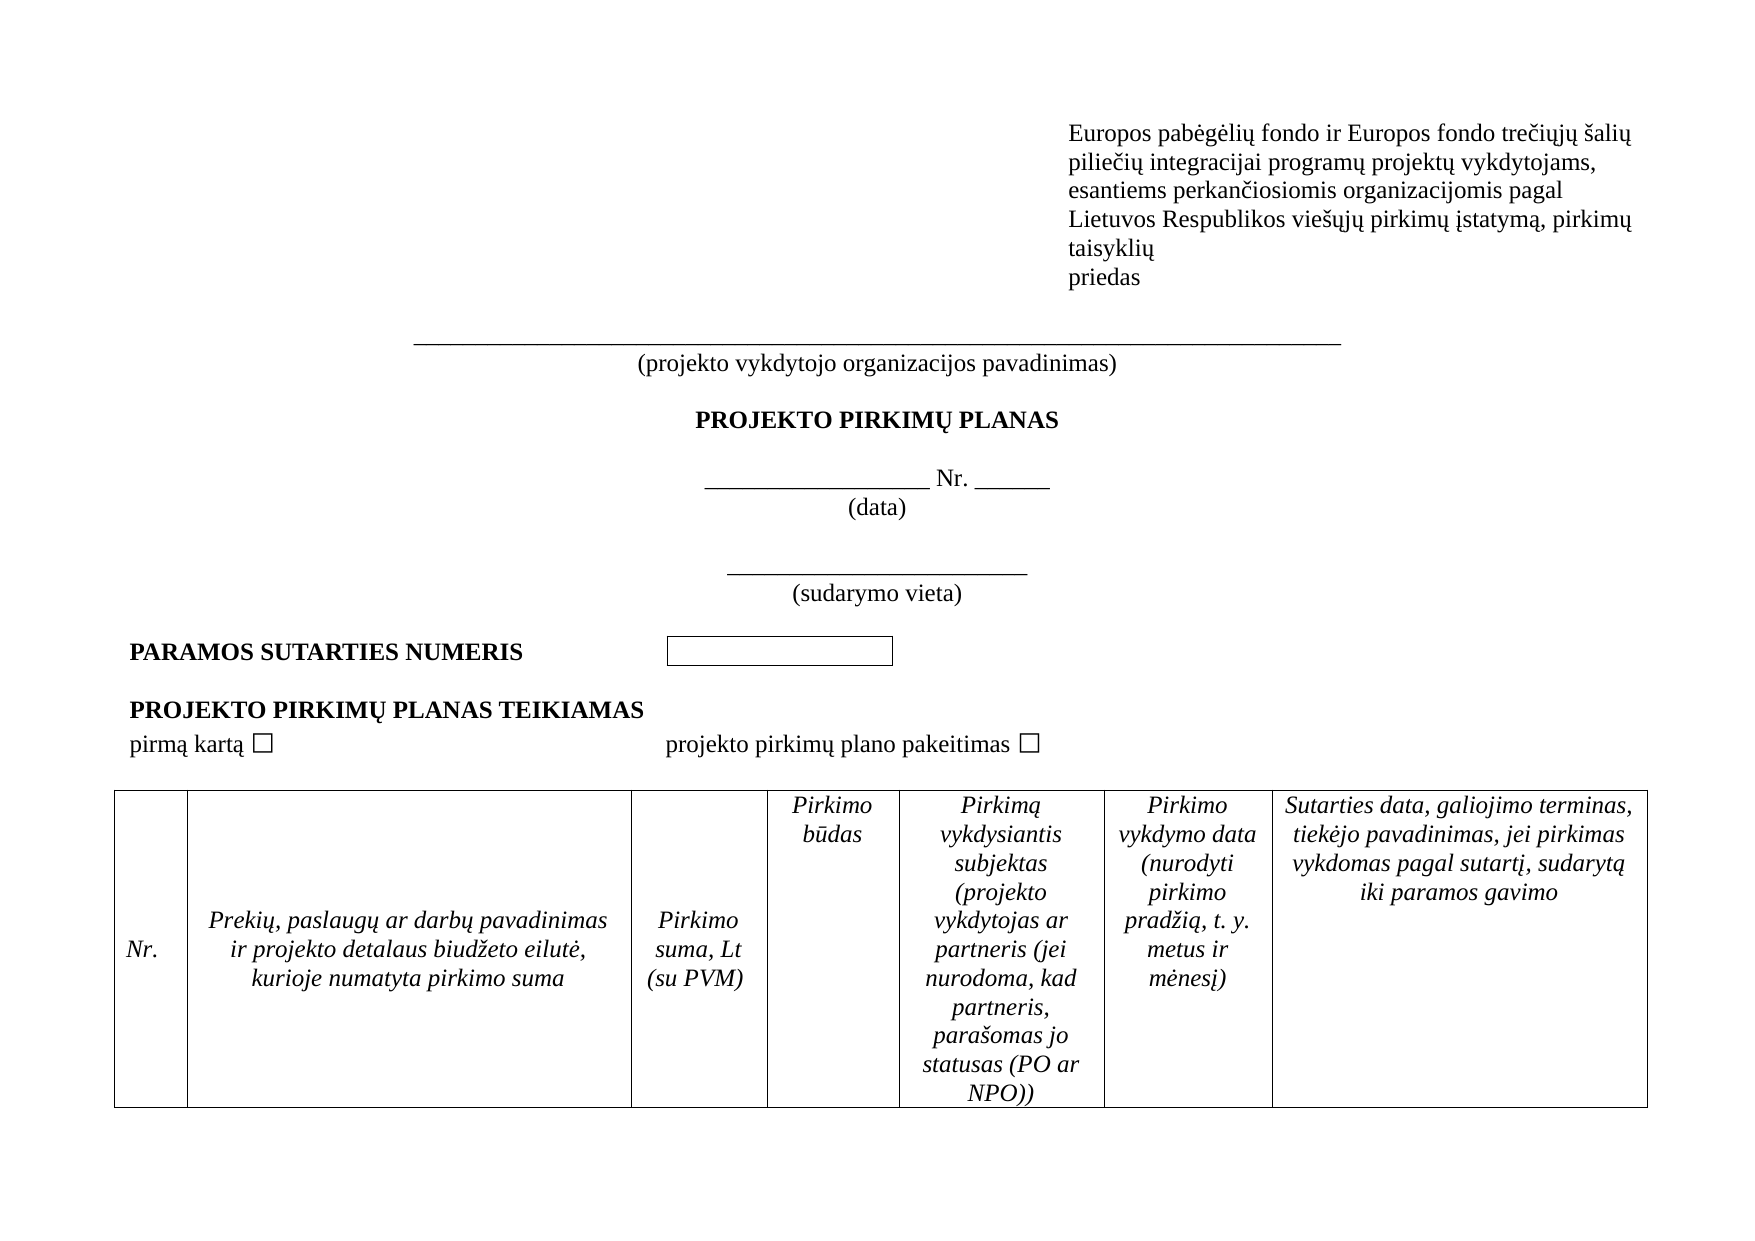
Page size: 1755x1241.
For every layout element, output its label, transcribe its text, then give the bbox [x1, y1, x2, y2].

text ________________________ [118, 549, 1636, 578]
table_header [893, 636, 1654, 665]
table_header Pirkimo būdas [768, 791, 899, 1107]
table_cell pirmą kartą ⬜ [118, 724, 654, 761]
table_header [668, 637, 892, 665]
table_header Pirkimo suma, Lt (su PVM) [632, 791, 767, 1107]
table_header Sutarties data, galiojimo terminas, tiekėjo pavadinimas, jei pirkimas vykdomas pagal sutartį, sudarytą iki paramos gavimo [1273, 791, 1647, 1107]
text _ [118, 319, 1636, 348]
text (projekto vykdytojo organizacijos pavadinimas) [118, 348, 1636, 377]
text __________________ Nr. ______ [118, 463, 1636, 492]
text (data) [118, 492, 1636, 521]
text PROJEKTO PIRKIMŲ PLANAS [118, 406, 1636, 434]
text piliečių integracijai programų projektų vykdytojams, [1068, 147, 1636, 176]
table_cell projekto pirkimų plano pakeitimas ⬜ [654, 724, 1654, 761]
text esantiems perkančiosiomis organizacijomis pagal [1068, 176, 1636, 204]
text (sudarymo vieta) [118, 578, 1636, 607]
table_header Nr. [115, 791, 187, 1107]
table_header Paramos sutarties NUMERIS [118, 636, 667, 665]
text priedas [1068, 262, 1636, 291]
table_header PROJEKTO PIRKIMŲ PLANas TEIKIAMAS [118, 695, 1654, 724]
text taisyklių [1068, 233, 1636, 262]
table_header Prekių, paslaugų ar darbų pavadinimas ir projekto detalaus biudžeto eilutė, kurioje numatyta pirkimo suma [188, 791, 631, 1107]
table_header Pirkimo vykdymo data (nurodyti pirkimo pradžią, t. y. metus ir mėnesį) [1105, 791, 1272, 1107]
text Lietuvos Respublikos viešųjų pirkimų įstatymą, pirkimų [1068, 204, 1636, 233]
table_header Pirkimą vykdysiantis subjektas (projekto vykdytojas ar partneris (jei nurodoma, kad partneris, parašomas jo statusas (PO ar NPO)) [900, 791, 1104, 1107]
text Europos pabėgėlių fondo ir Europos fondo trečiųjų šalių [1068, 118, 1636, 147]
